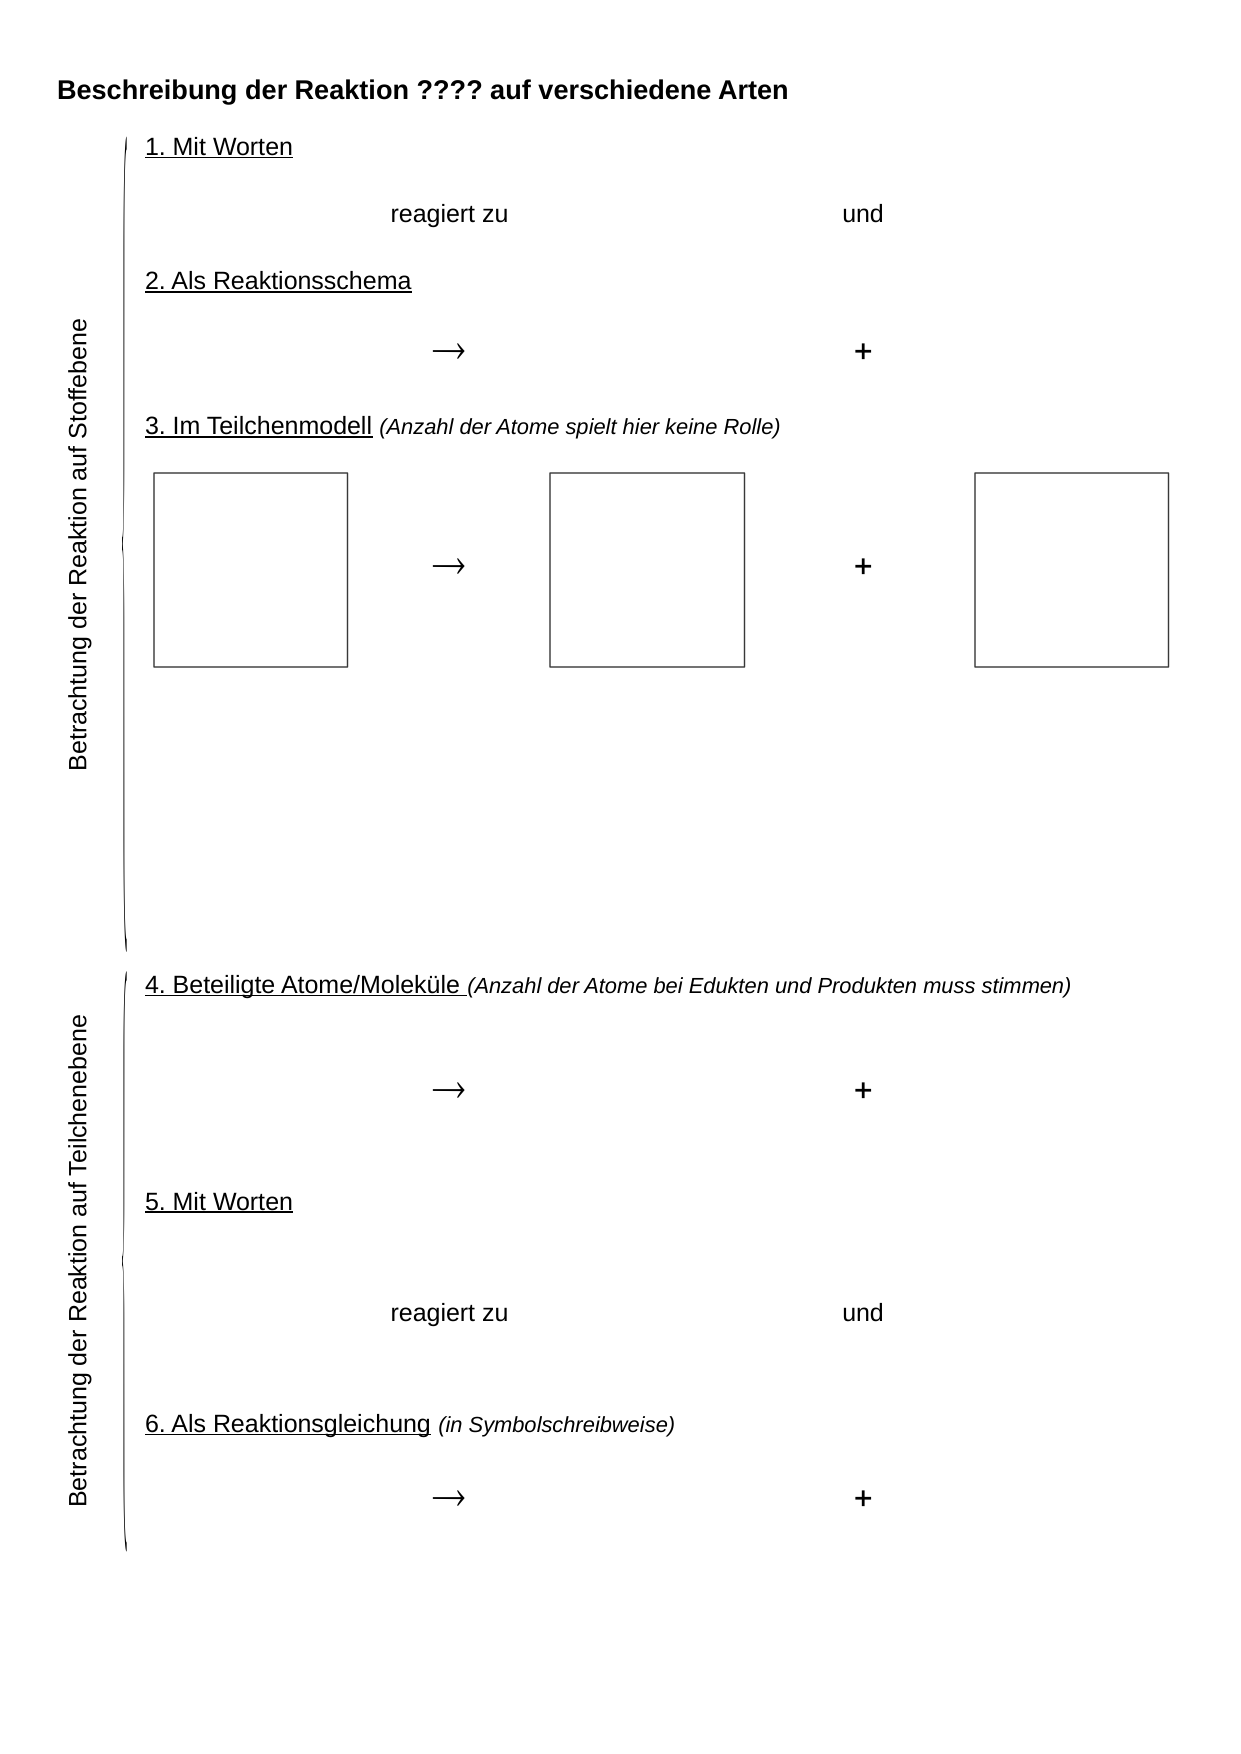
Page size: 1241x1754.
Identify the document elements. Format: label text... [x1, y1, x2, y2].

table_cell [139, 1004, 363, 1181]
table_cell [966, 692, 1173, 964]
table_cell [966, 301, 1173, 406]
table_cell [535, 166, 759, 261]
table_cell [966, 166, 1173, 261]
table_cell reagiert zu [364, 1221, 535, 1403]
table_cell [535, 446, 759, 692]
table_cell + [760, 301, 966, 406]
picture [151, 469, 351, 669]
table_cell [535, 1221, 759, 1403]
table_cell 6. Als Reaktionsgleichung (in Symbolschreibweise) [139, 1403, 1173, 1443]
table_cell [98, 964, 139, 1558]
table_cell [535, 301, 759, 406]
table_cell Betrachtung der Reaktion auf Teilchenebene [57, 964, 98, 1558]
table_cell + [760, 446, 966, 692]
table_cell 2. Als Reaktionsschema [139, 261, 1173, 301]
text Beschreibung der Reaktion ???? auf verschiedene Arten [57, 74, 1173, 105]
table_cell  [364, 446, 535, 692]
table_cell [139, 301, 363, 406]
table_cell 5. Mit Worten [139, 1181, 1173, 1221]
table_cell [535, 1444, 759, 1558]
table_cell [535, 692, 759, 964]
table_cell + [760, 1444, 966, 1558]
table_cell [966, 1004, 1173, 1181]
table_cell [139, 446, 363, 692]
table_cell [966, 446, 1173, 692]
table_cell und [760, 166, 966, 261]
table_cell  [364, 301, 535, 406]
table_cell [139, 166, 363, 261]
table_cell [966, 1221, 1173, 1403]
table_cell und [760, 1221, 966, 1403]
picture [547, 469, 748, 669]
table_cell [760, 692, 966, 964]
table_header Betrachtung der Reaktion auf Stoffebene [57, 126, 98, 964]
table_cell  [364, 1004, 535, 1181]
table_cell 4. Beteiligte Atome/Moleküle (Anzahl der Atome bei Edukten und Produkten muss stimmen) [139, 964, 1173, 1004]
table_cell [139, 1221, 363, 1403]
table_cell [966, 1444, 1173, 1558]
table_cell [364, 692, 535, 964]
table_cell [139, 1444, 363, 1558]
table_cell reagiert zu [364, 166, 535, 261]
table_cell  [364, 1444, 535, 1558]
table_header 1. Mit Worten [139, 126, 1173, 166]
table_cell 3. Im Teilchenmodell (Anzahl der Atome spielt hier keine Rolle) [139, 406, 1173, 446]
picture [972, 469, 1172, 669]
table_cell [139, 692, 363, 964]
table_header [98, 126, 139, 964]
table_cell + [760, 1004, 966, 1181]
table_cell [535, 1004, 759, 1181]
